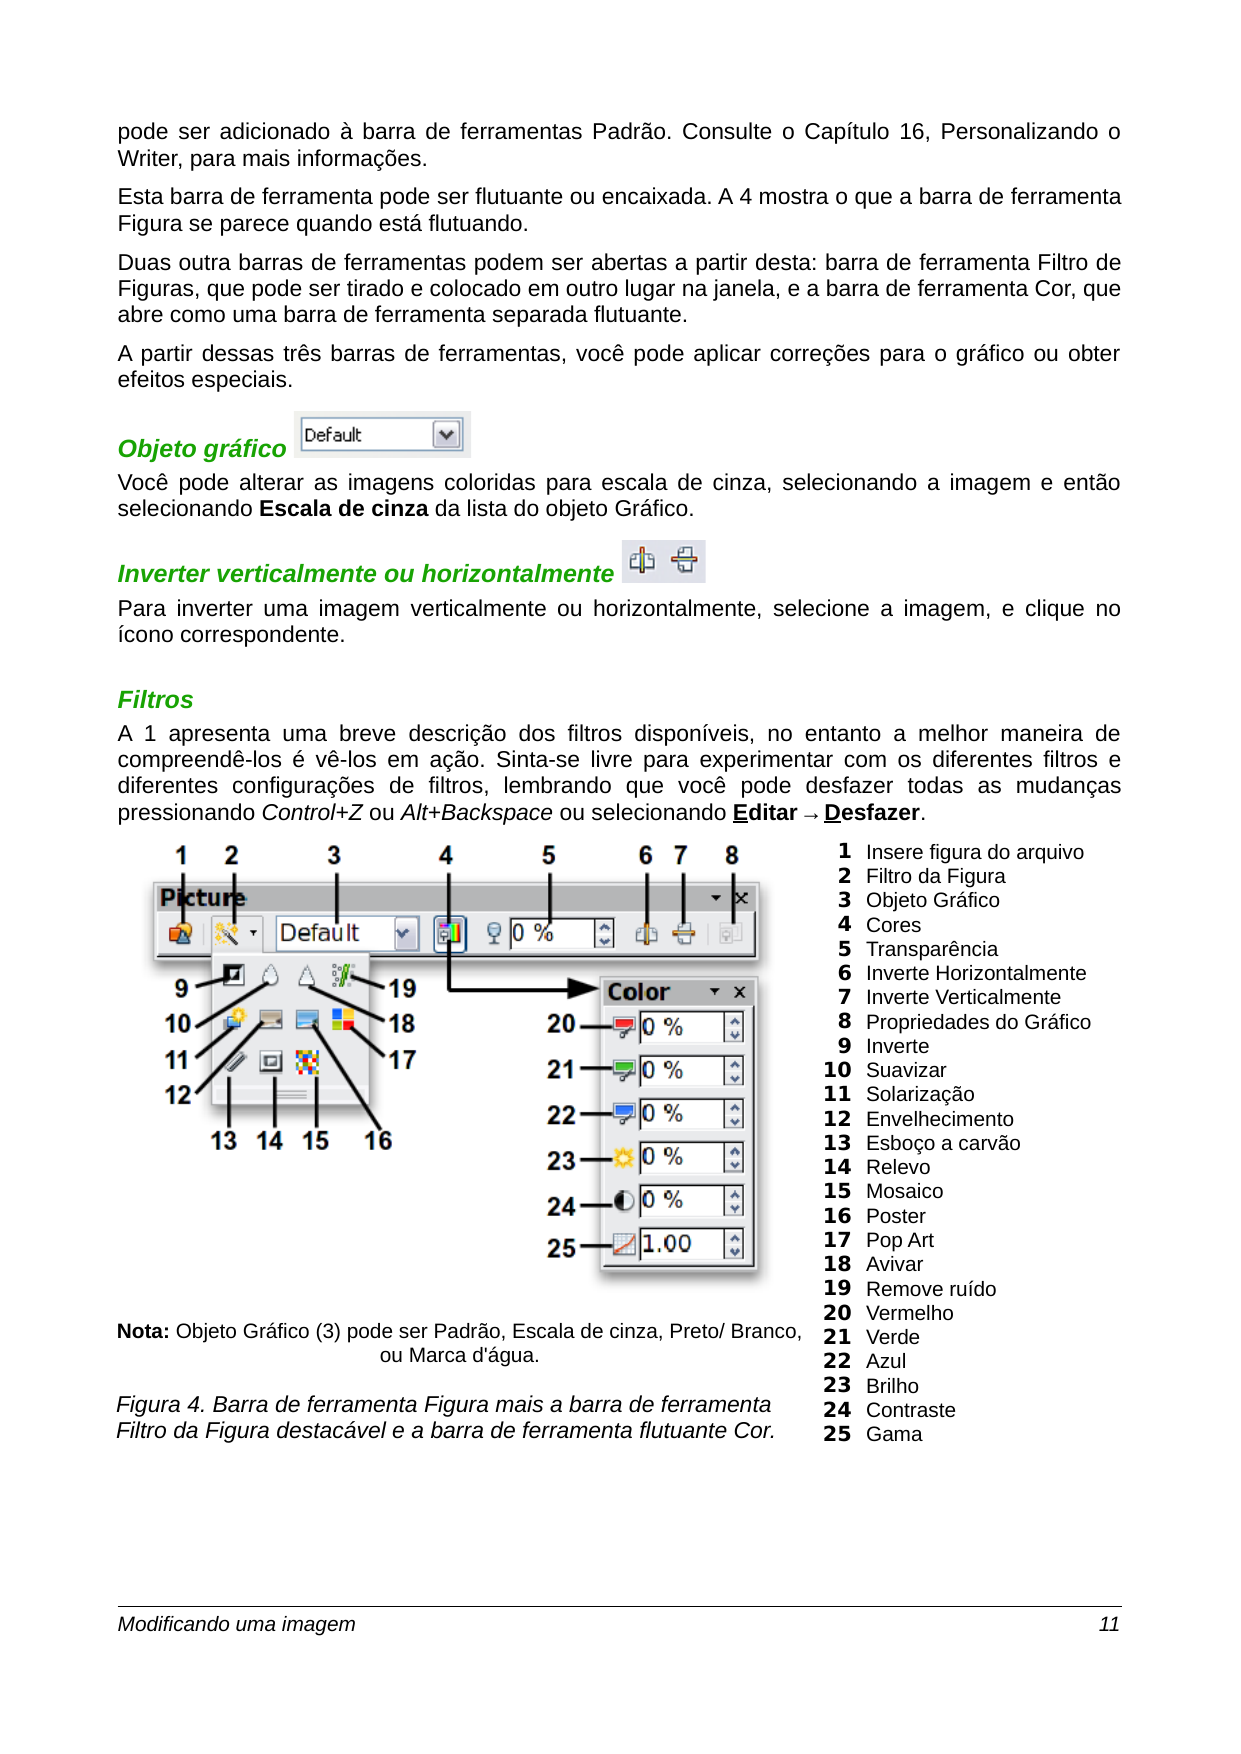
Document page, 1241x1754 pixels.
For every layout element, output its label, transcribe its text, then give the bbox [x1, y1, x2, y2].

table_cell Relevo [858, 1155, 1122, 1179]
table_cell 16 [804, 1204, 857, 1228]
table_header 1 [804, 840, 857, 864]
table_cell Objeto Gráfico [858, 888, 1122, 912]
text A Tabela 1 apresenta uma breve descrição dos filtros disponíveis, no entanto a melhor maneira de compreendê-los é vê-los em ação. Sinta-se livre para experimentar com os diferentes filtros e diferentes configurações de filtros, lembrando que você pode desfazer todas as mudanças pressionando Control+Z ou Alt+Backspace ou selecionando Editar → Desfazer. [117, 720, 1122, 827]
table_cell 4 [804, 913, 857, 937]
subtitle Filtros [117, 685, 1122, 713]
table_cell 5 [804, 937, 857, 961]
table_cell 8 [804, 1010, 857, 1034]
table_cell Vermelho [858, 1301, 1122, 1325]
table_cell 10 [804, 1058, 857, 1082]
table_cell Inverte Verticalmente [858, 985, 1122, 1009]
table_header Nota: Objeto Gráfico (3) pode ser Padrão, Escala de cinza, Preto/ Branco, ou Marca d'água. Figura 4. Barra de ferramenta Figura mais a barra de ferramenta Filtro da Figura destacável e a barra de ferramenta flutuante Cor. [116, 840, 804, 1446]
table_cell 3 [804, 888, 857, 912]
table_cell 20 [804, 1301, 857, 1325]
text Para inverter uma imagem verticalmente ou horizontalmente, selecione a imagem, e clique no ícono correspondente. [117, 594, 1122, 647]
table_cell Poster [858, 1204, 1122, 1228]
table_cell Remove ruído [858, 1276, 1122, 1301]
table_cell 18 [804, 1252, 857, 1276]
subtitle Inverter verticalmente ou horizontalmente [117, 540, 1122, 588]
table_cell Esboço a carvão [858, 1131, 1122, 1155]
subtitle Objeto gráfico [117, 411, 1122, 463]
text Duas outra barras de ferramentas podem ser abertas a partir desta: barra de ferramenta Filtro de Figuras, que pode ser tirado e colocado em outro lugar na janela, e a barra de ferramenta Cor, que abre como uma barra de ferramenta separada flutuante. [117, 248, 1122, 328]
table_cell 7 [804, 985, 857, 1009]
table_cell 19 [804, 1276, 857, 1301]
table_cell 9 [804, 1034, 857, 1058]
text Esta barra de ferramenta pode ser flutuante ou encaixada. A Figura 4 mostra o que a barra de ferramenta Figura se parece quando está flutuando. [117, 183, 1122, 236]
table_cell Filtro da Figura [858, 864, 1122, 888]
table_cell Azul [858, 1349, 1122, 1373]
table_cell 24 [804, 1398, 857, 1422]
table_cell 6 [804, 961, 857, 985]
table_cell 13 [804, 1131, 857, 1155]
table_cell Contraste [858, 1398, 1122, 1422]
table_cell Gama [858, 1422, 1122, 1446]
table_header Insere figura do arquivo [858, 840, 1122, 864]
table_cell 21 [804, 1325, 857, 1349]
table_cell Mosaico [858, 1179, 1122, 1204]
text A partir dessas três barras de ferramentas, você pode aplicar correções para o gráfico ou obter efeitos especiais. [117, 340, 1122, 393]
text Você pode alterar as imagens coloridas para escala de cinza, selecionando a imagem e então selecionando Escala de cinza da lista do objeto Gráfico. [117, 469, 1122, 522]
table_cell Pop Art [858, 1228, 1122, 1252]
table_cell 22 [804, 1349, 857, 1373]
table_cell 23 [804, 1374, 857, 1398]
table_cell 12 [804, 1107, 857, 1131]
table_cell Propriedades do Gráfico [858, 1010, 1122, 1034]
table_cell Transparência [858, 937, 1122, 961]
table_cell Suavizar [858, 1058, 1122, 1082]
table_cell Solarização [858, 1082, 1122, 1107]
table_cell Avivar [858, 1252, 1122, 1276]
table_cell Verde [858, 1325, 1122, 1349]
table_cell 15 [804, 1179, 857, 1204]
table_cell 2 [804, 864, 857, 888]
table_cell 17 [804, 1228, 857, 1252]
picture [621, 540, 706, 583]
table_cell 14 [804, 1155, 857, 1179]
table_cell Inverte [858, 1034, 1122, 1058]
table_cell Inverte Horizontalmente [858, 961, 1122, 985]
table_cell 25 [804, 1422, 857, 1446]
picture [141, 839, 779, 1294]
table_cell 11 [804, 1082, 857, 1107]
picture [293, 411, 472, 458]
table_cell Envelhecimento [858, 1107, 1122, 1131]
text pode ser adicionado à barra de ferramentas Padrão. Consulte o Capítulo 16, Personalizando o Writer, para mais informações. [117, 118, 1122, 171]
table_cell Brilho [858, 1374, 1122, 1398]
table_cell Cores [858, 913, 1122, 937]
